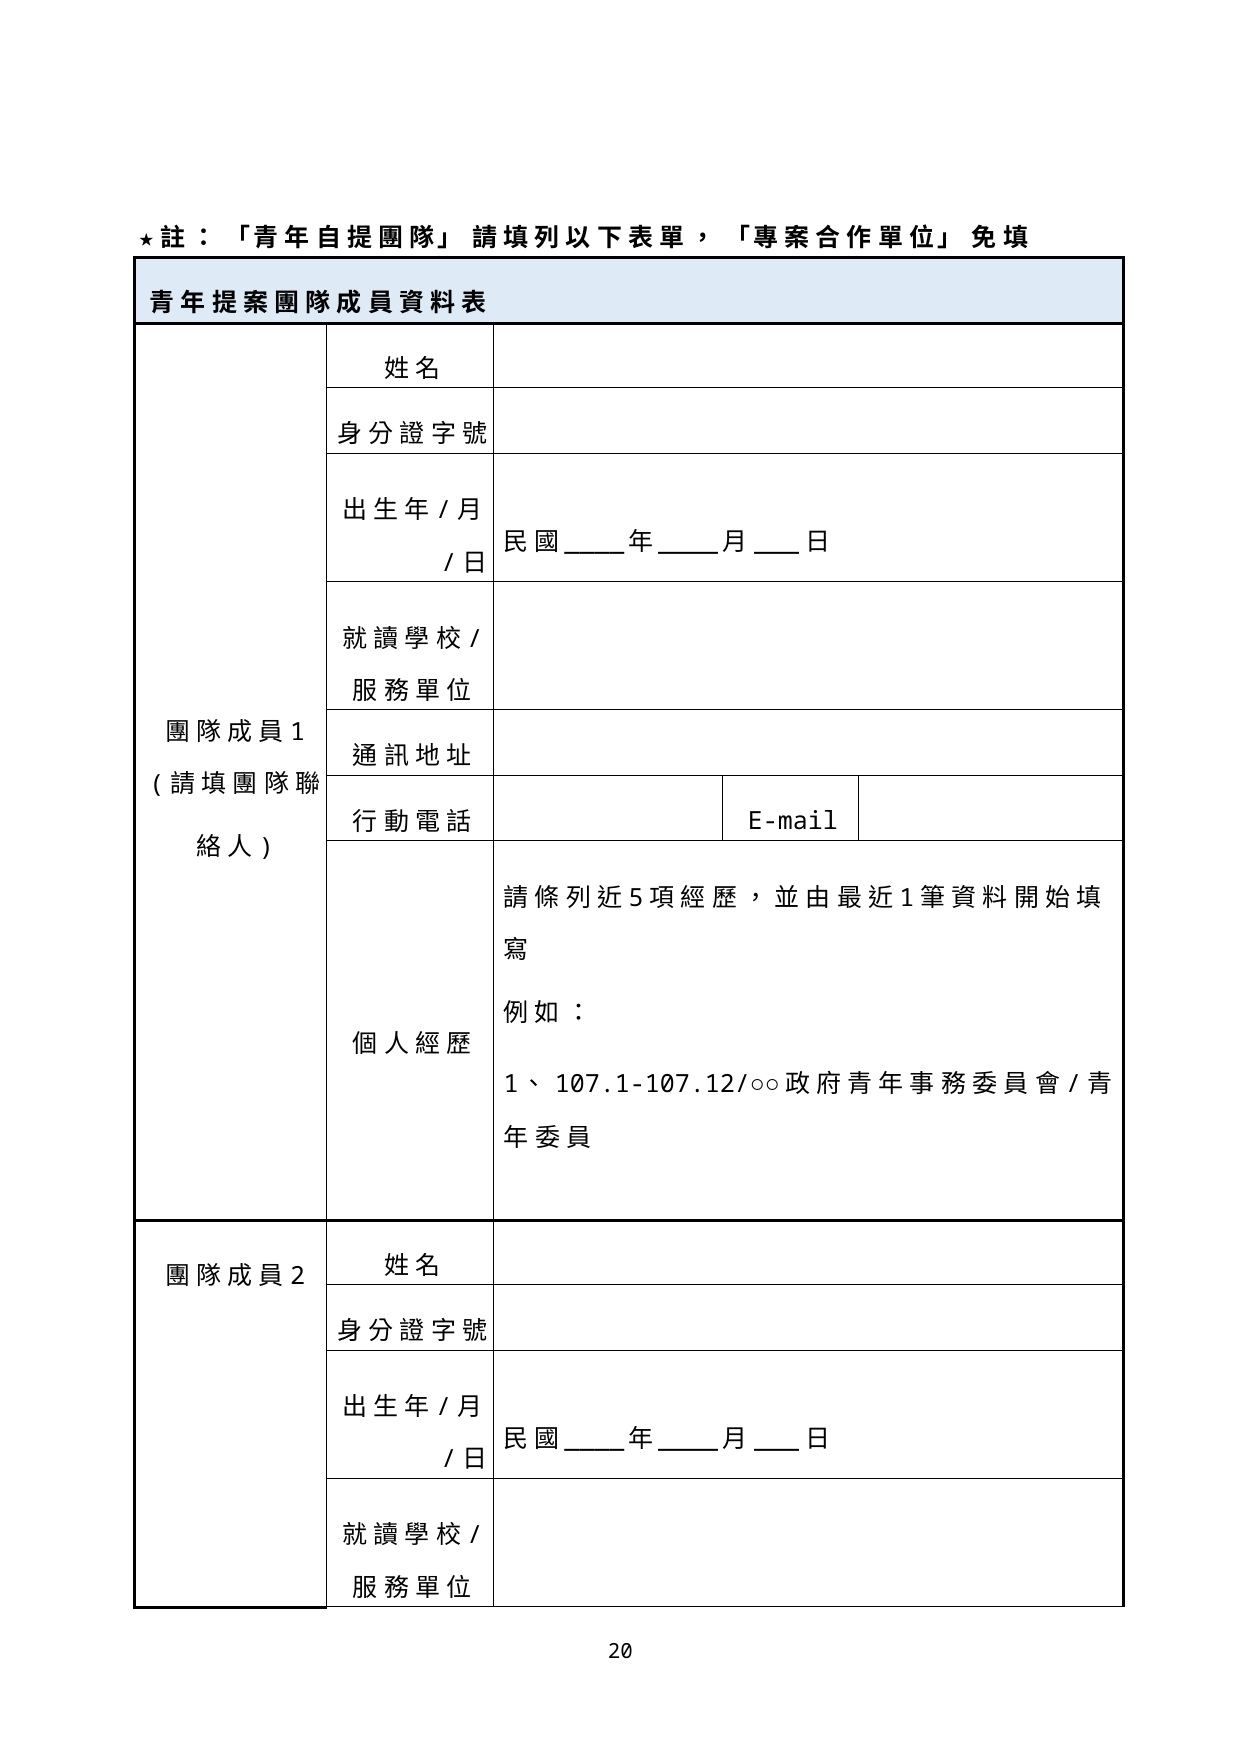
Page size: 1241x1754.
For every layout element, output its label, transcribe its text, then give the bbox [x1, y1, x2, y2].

table_cell [494, 1222, 1122, 1284]
table_cell 出生年/月/日 [327, 1351, 493, 1478]
table_cell 就讀學校/ 服務單位 [327, 582, 493, 709]
table_header 青年提案團隊成員資料表 [136, 259, 1122, 322]
table_cell 通訊地址 [327, 710, 493, 775]
table_cell [494, 776, 722, 840]
table_cell 出生年/月/日 [327, 454, 493, 581]
table_cell 身分證字號 [327, 388, 493, 453]
table_cell 姓名 [327, 325, 493, 387]
table_cell 個人經歷 [327, 841, 493, 1218]
table_cell 請條列近5項經歷，並由最近1筆資料開始填寫 例如： 1、107.1-107.12/○○政府青年事務委員會/青年委員 [494, 841, 1122, 1218]
text ★註：「青年自提團隊」請填列以下表單，「專案合作單位」免填 [136, 193, 1104, 256]
table_cell 行動電話 [327, 776, 493, 840]
table_cell 團隊成員2 [136, 1222, 326, 1606]
table_cell 姓名 [327, 1222, 493, 1284]
table_cell 就讀學校/ 服務單位 [327, 1479, 493, 1606]
table_cell 團隊成員1 (請填團隊聯絡人) [136, 325, 326, 1218]
table_cell [494, 582, 1122, 709]
table_cell 民國____年____月___日 [494, 1351, 1122, 1478]
table_cell [494, 325, 1122, 387]
table_cell 身分證字號 [327, 1285, 493, 1350]
table_cell [494, 1285, 1122, 1350]
table_cell [494, 1479, 1122, 1606]
table_cell [859, 776, 1122, 840]
table_cell [494, 710, 1122, 775]
table_cell [494, 388, 1122, 453]
table_cell E-mail [723, 776, 858, 840]
table_cell 民國____年____月___日 [494, 454, 1122, 581]
